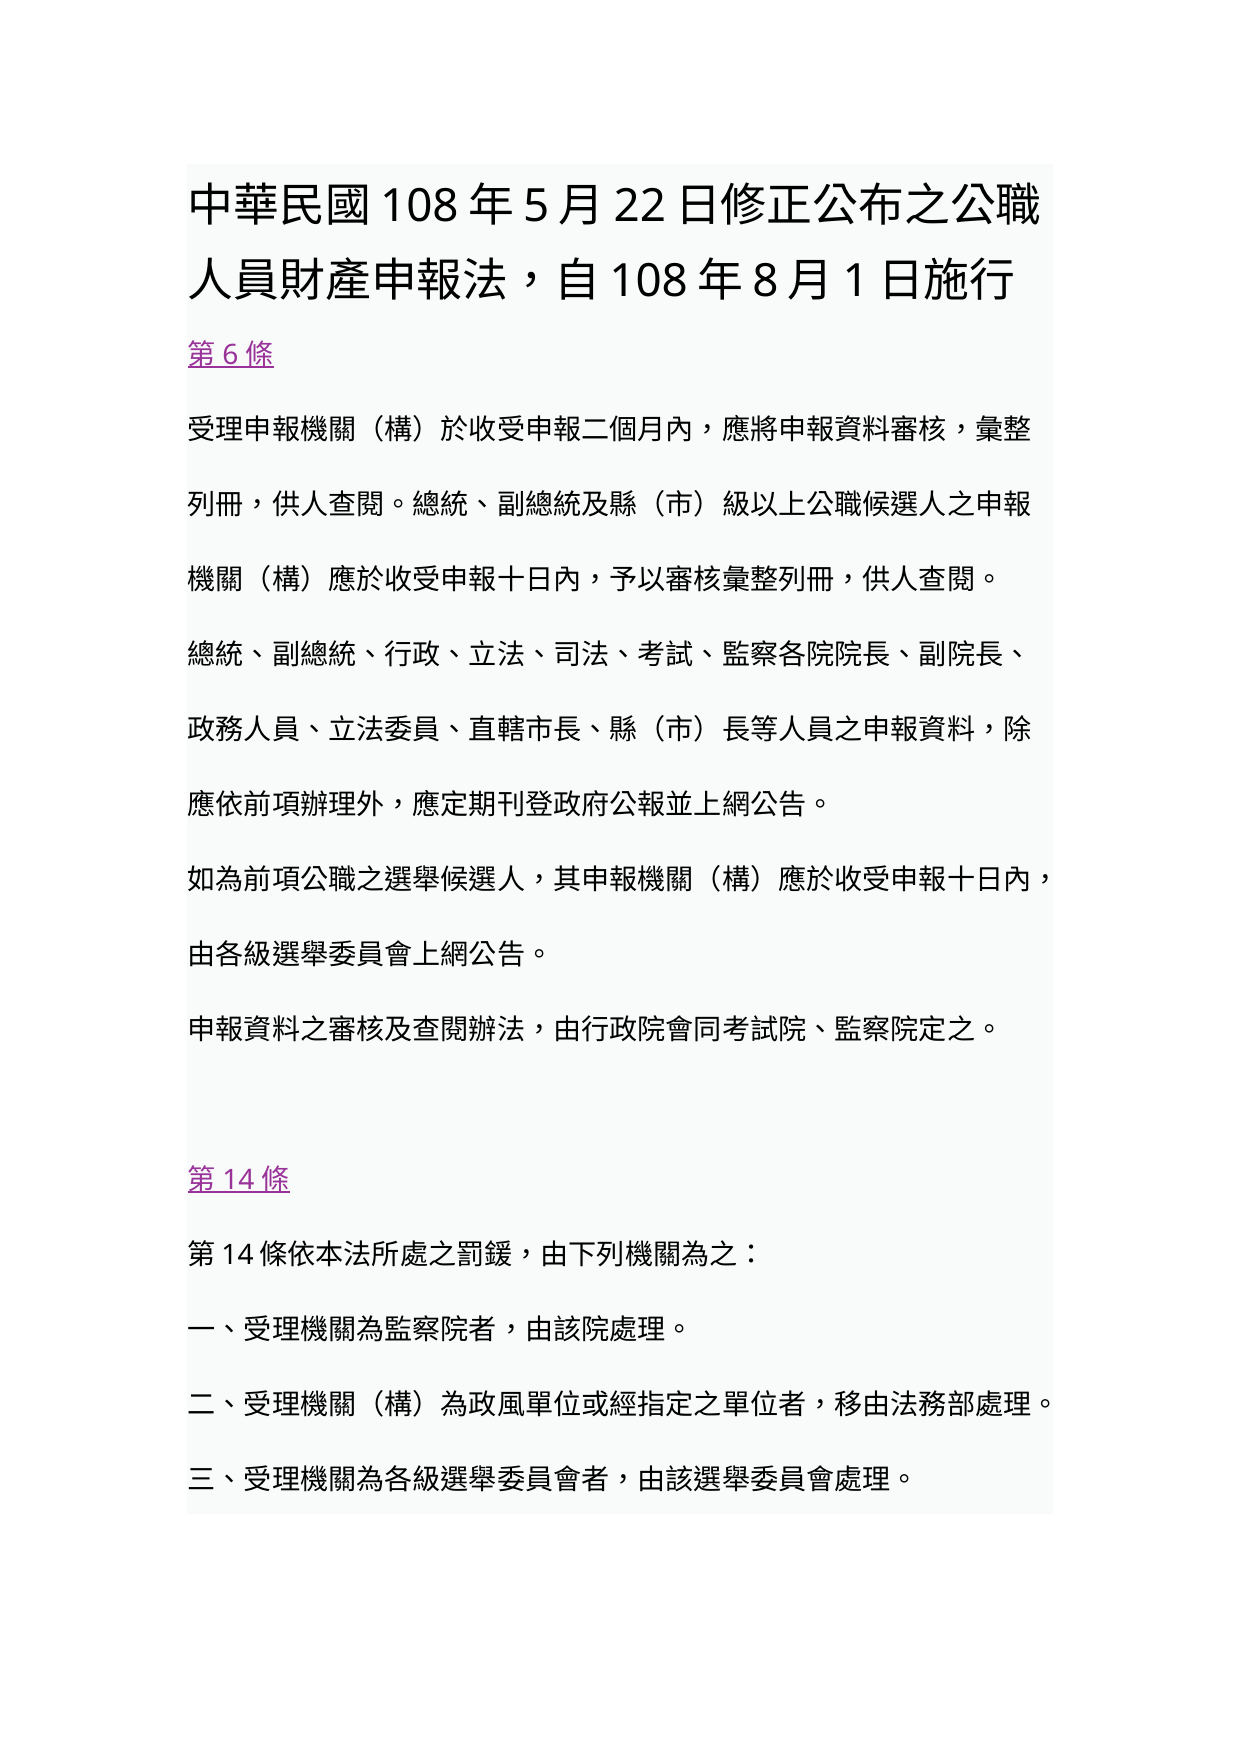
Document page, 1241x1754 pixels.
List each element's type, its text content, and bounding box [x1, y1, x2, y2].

text 受理申報機關（構）於收受申報二個月內，應將申報資料審核，彙整列冊，供人查閱。總統、副總統及縣（市）級以上公職候選人之申報機關（構）應於收受申報十日內，予以審核彙整列冊，供人查閱。 總統、副總統、行政、立法、司法、考試、監察各院院長、副院長、政務人員、立法委員、直轄市長、縣（市）長等人員之申報資料，除應依前項辦理外，應定期刊登政府公報並上網公告。 如為前項公職之選舉候選人，其申報機關（構）應於收受申報十日內，由各級選舉委員會上網公告。 申報資料之審核及查閱辦法，由行政院會同考試院、監察院定之。 [187, 389, 1053, 1064]
text 中華民國108年5月22日修正公布之公職人員財產申報法，自108年8月1日施行 [187, 164, 1053, 314]
text 第 14 條 [187, 1139, 1053, 1214]
text 第14條依本法所處之罰鍰，由下列機關為之： 一、受理機關為監察院者，由該院處理。 二、受理機關（構）為政風單位或經指定之單位者，移由法務部處理。 三、受理機關為各級選舉委員會者，由該選舉委員會處理。 [187, 1214, 1053, 1514]
text 第 6 條 [187, 314, 1053, 389]
